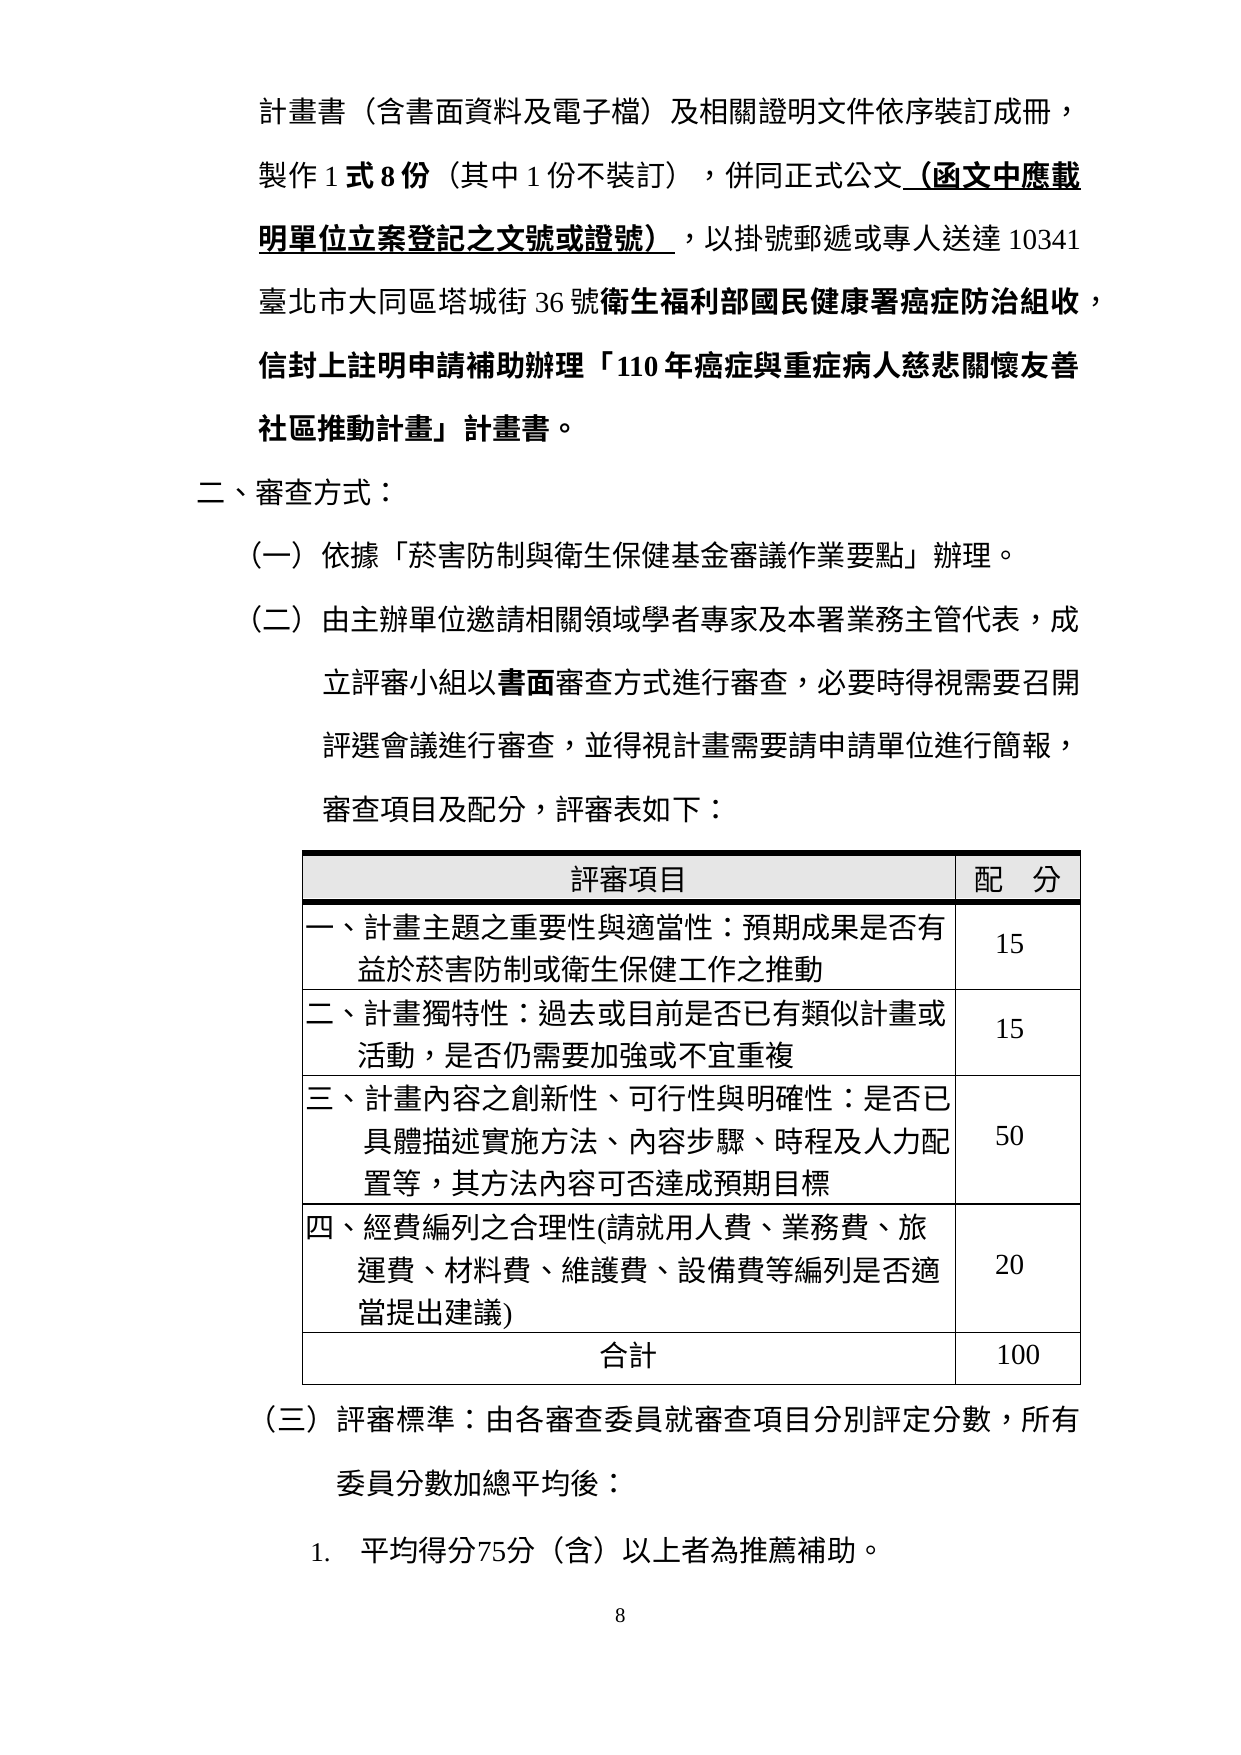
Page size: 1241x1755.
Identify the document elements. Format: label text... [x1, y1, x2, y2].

text （一）依據「菸害防制與衛生保健基金審議作業要點」辦理。 [233, 533, 1081, 575]
table_cell 合計 [303, 1333, 955, 1383]
text （三）評審標準：由各審查委員就審查項目分別評定分數，所有委員分數加總平均後： [247, 1397, 1081, 1503]
table_cell 二、計畫獨特性：過去或目前是否已有類似計畫或活動，是否仍需要加強或不宜重複 [303, 990, 955, 1075]
table_cell 15 [956, 905, 1080, 989]
table_cell 三、計畫內容之創新性、可行性與明確性：是否已具體描述實施方法、內容步驟、時程及人力配置等，其方法內容可否達成預期目標 [303, 1076, 955, 1203]
table_cell 100 [956, 1333, 1080, 1383]
table_cell 四、經費編列之合理性(請就用人費、業務費、旅運費、材料費、維護費、設備費等編列是否適當提出建議) [303, 1205, 955, 1332]
table_cell 15 [956, 990, 1080, 1075]
table_cell 20 [956, 1205, 1080, 1332]
text （二）由主辦單位邀請相關領域學者專家及本署業務主管代表，成立評審小組以書面審查方式進行審查，必要時得視需要召開評選會議進行審查，並得視計畫需要請申請單位進行簡報，審查項目及配分，評審表如下： [233, 596, 1081, 829]
table_header 評審項目 [303, 856, 955, 898]
list 平均得分75分（含）以上者為推薦補助。 [310, 1524, 1081, 1570]
text 二、審查方式： [197, 469, 1081, 512]
table_cell 50 [956, 1076, 1080, 1203]
table_header 配 分 [956, 856, 1080, 898]
table_cell 一、計畫主題之重要性與適當性：預期成果是否有益於菸害防制或衛生保健工作之推動 [303, 905, 955, 989]
text 自公告日起至110年4月15日（星期四）下午5點前止，將計畫書（含書面資料及電子檔）及相關證明文件依序裝訂成冊，製作1式8份（其中1份不裝訂），併同正式公文（函文中應載明單位立案登記之文號或證號），以掛號郵遞或專人送達10341臺北市大同區塔城街36號衛生福利部國民健康署癌症防治組收，信封上註明申請補助辦理「110年癌症與重症病人慈悲關懷友善社區推動計畫」計畫書。 [259, 89, 1081, 448]
